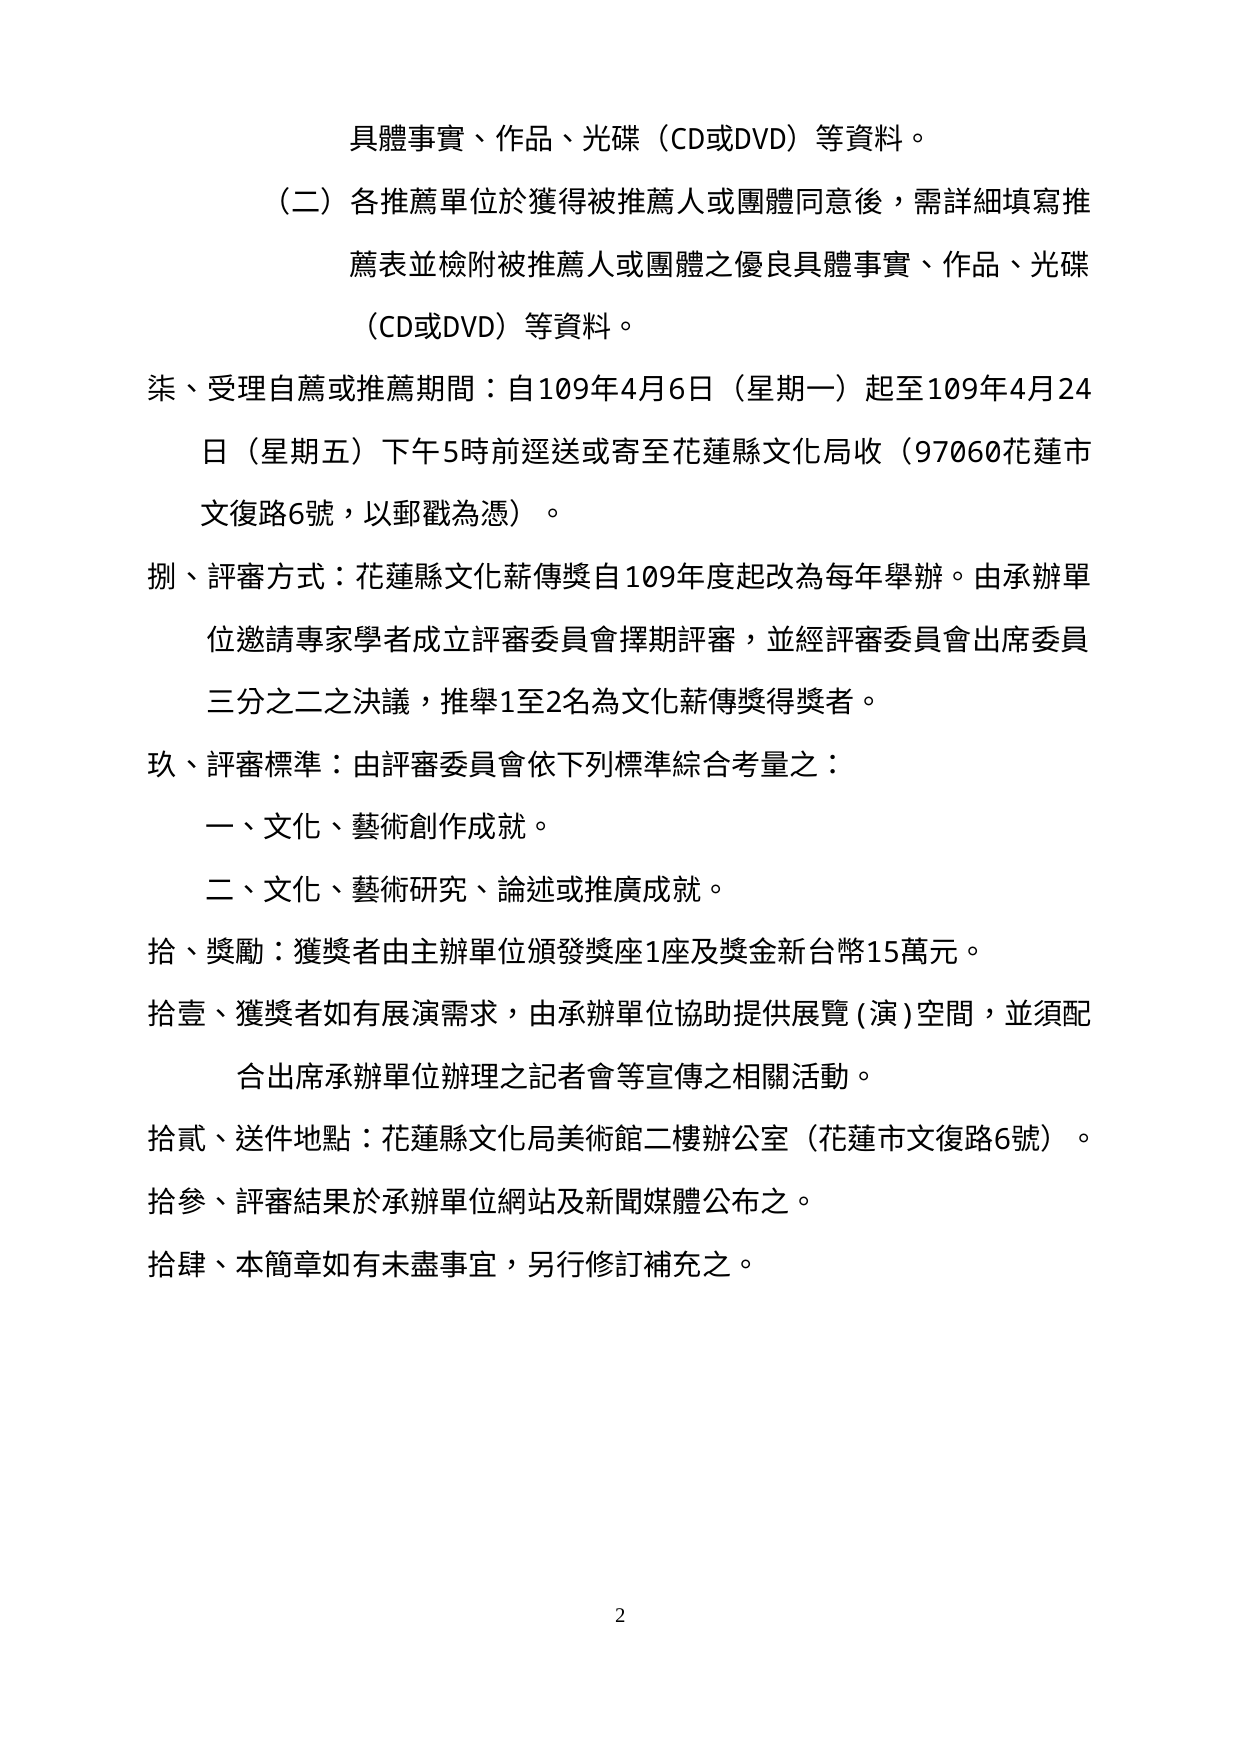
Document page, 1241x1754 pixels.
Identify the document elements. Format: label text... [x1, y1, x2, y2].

text 柒、受理自薦或推薦期間：自109年4月6日（星期一）起至109年4月24日（星期五）下午5時前逕送或寄至花蓮縣文化局收（97060花蓮市文復路6號，以郵戳為憑）。 [148, 346, 1092, 533]
text 具體事實、作品、光碟（CD或DVD）等資料。 [261, 96, 1092, 158]
text 拾肆、本簡章如有未盡事宜，另行修訂補充之。 [148, 1221, 1092, 1283]
text 一、文化、藝術創作成就。 [205, 783, 1092, 846]
text 二、文化、藝術研究、論述或推廣成就。 [205, 846, 1092, 908]
text 拾貳、送件地點：花蓮縣文化局美術館二樓辦公室（花蓮市文復路6號）。 [148, 1096, 1092, 1158]
text 拾、獎勵：獲獎者由主辦單位頒發獎座1座及獎金新台幣15萬元。 [148, 908, 1092, 971]
text 拾壹、獲獎者如有展演需求，由承辦單位協助提供展覽(演)空間，並須配合出席承辦單位辦理之記者會等宣傳之相關活動。 [148, 971, 1092, 1096]
text 捌、評審方式：花蓮縣文化薪傳獎自109年度起改為每年舉辦。由承辦單位邀請專家學者成立評審委員會擇期評審，並經評審委員會出席委員三分之二之決議，推舉1至2名為文化薪傳獎得獎者。 [148, 533, 1092, 721]
text （二）各推薦單位於獲得被推薦人或團體同意後，需詳細填寫推薦表並檢附被推薦人或團體之優良具體事實、作品、光碟（CD或DVD）等資料。 [261, 158, 1092, 346]
text 拾參、評審結果於承辦單位網站及新聞媒體公布之。 [148, 1158, 1092, 1221]
text 玖、評審標準：由評審委員會依下列標準綜合考量之： [148, 721, 1092, 783]
